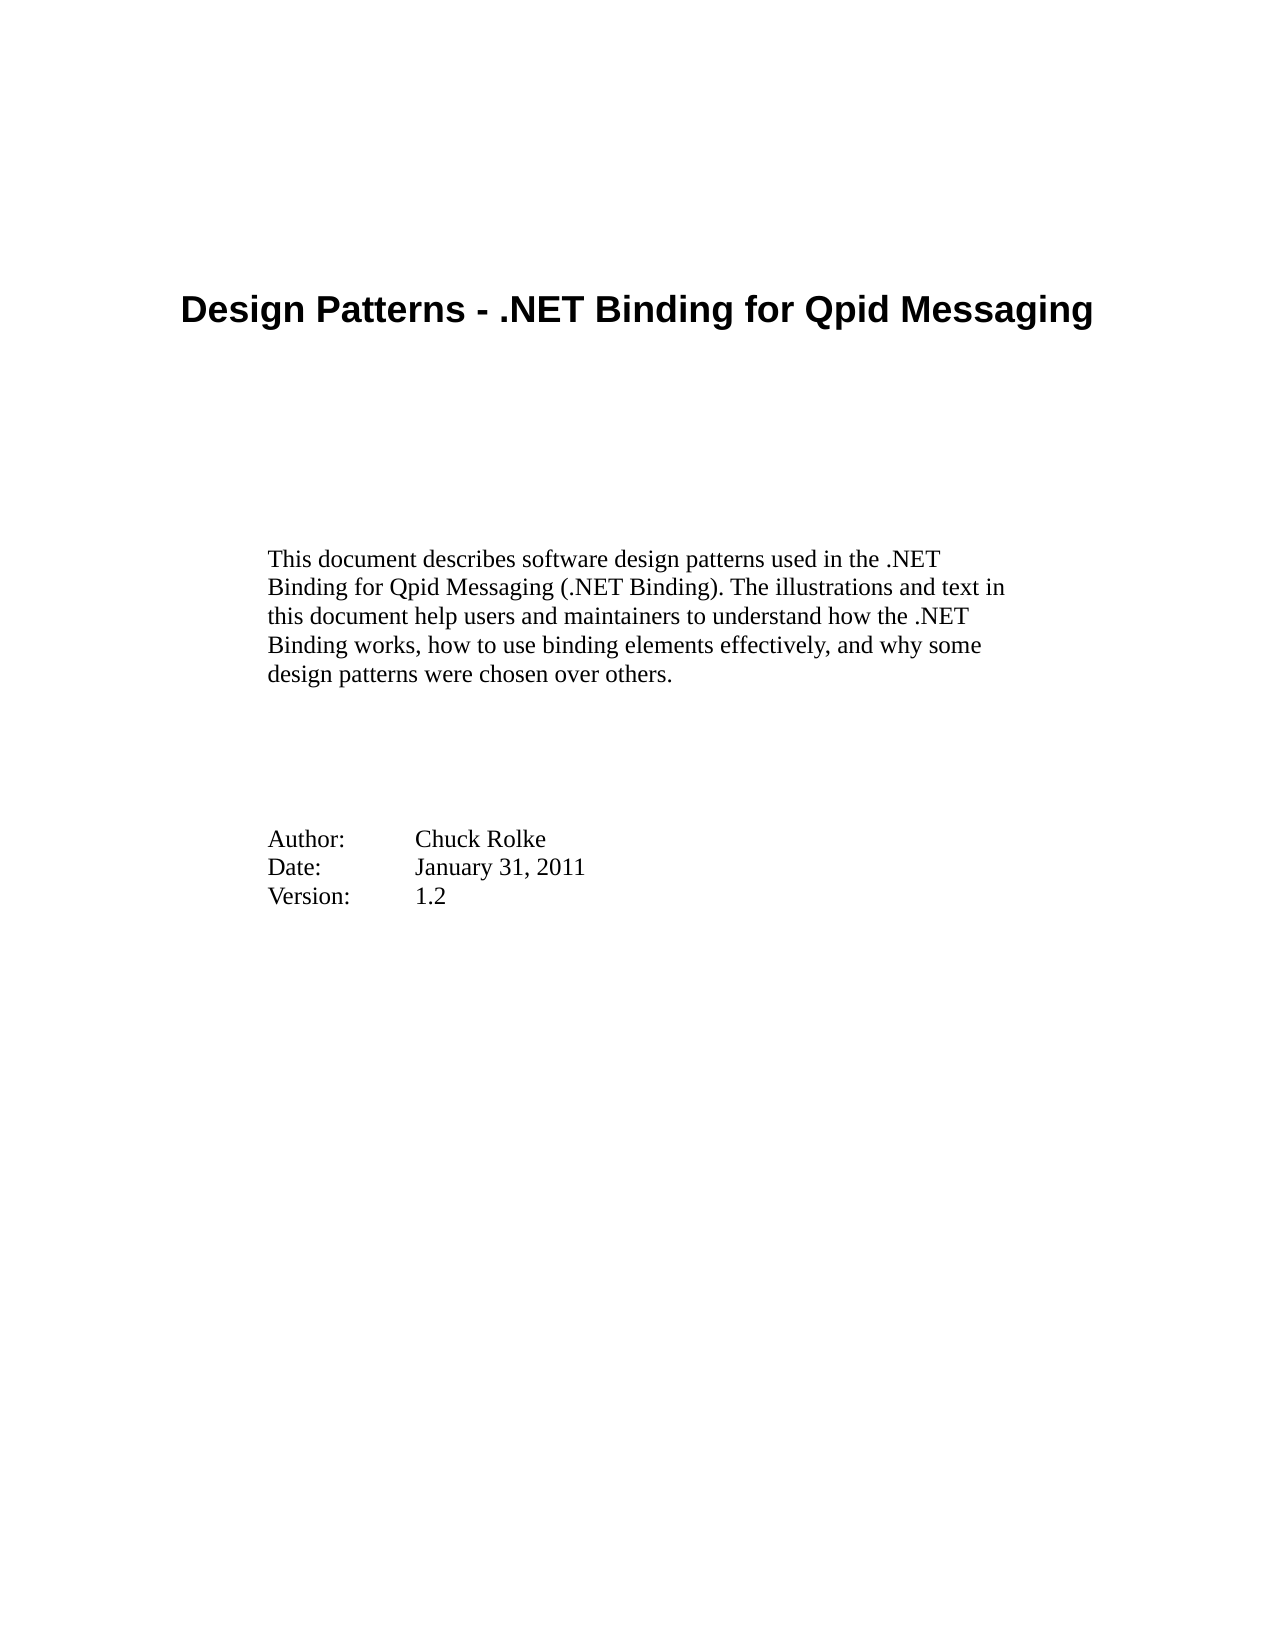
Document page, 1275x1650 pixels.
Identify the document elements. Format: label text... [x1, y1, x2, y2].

title Design Patterns - .NET Binding for Qpid Messaging [118, 287, 1157, 330]
text This document describes software design patterns used in the .NET Binding for Qpid Messaging (.NET Binding). The illustrations and text in this document help users and maintainers to understand how the .NET Binding works, how to use binding elements effectively, and why some design patterns were chosen over others. [267, 544, 1008, 687]
text Author: Chuck Rolke Date: January 31, 2011 Version: 1.2 [267, 824, 1008, 910]
